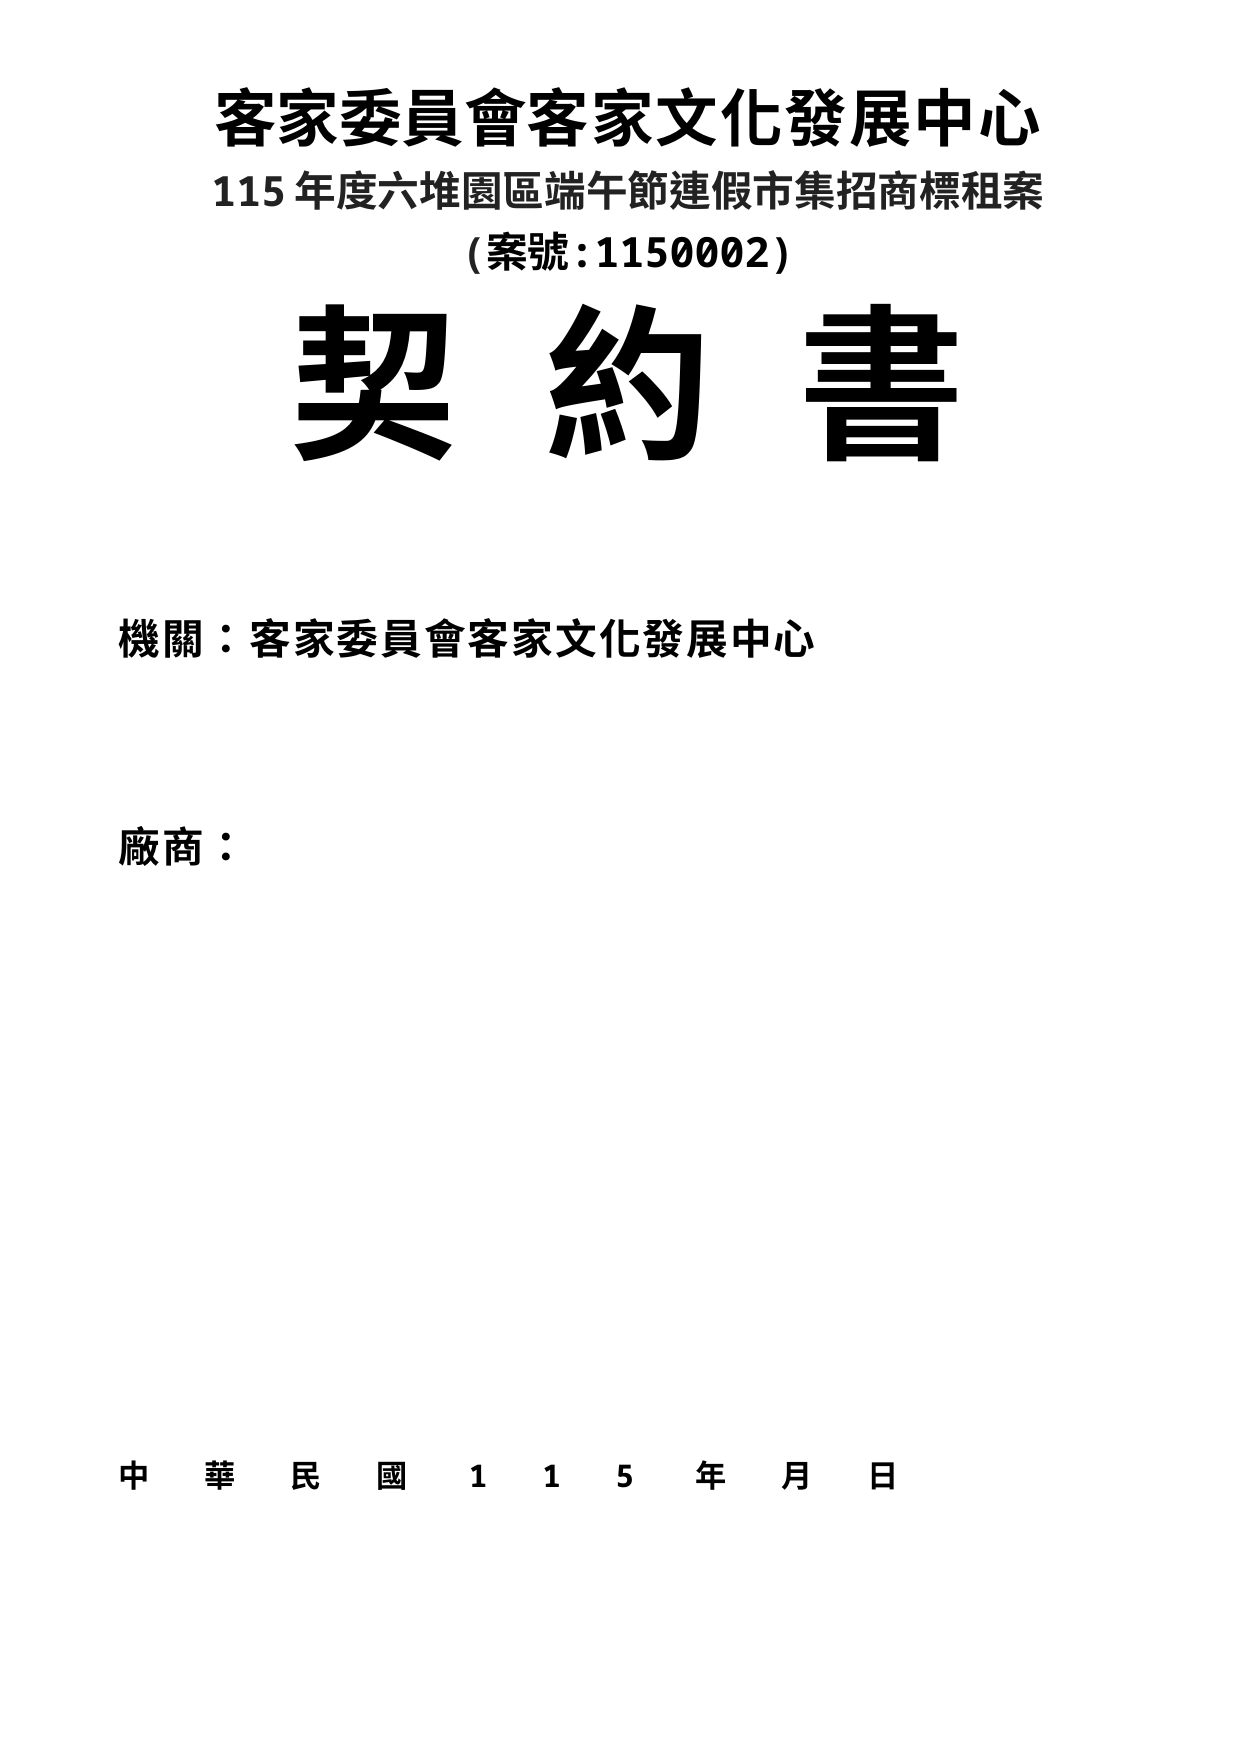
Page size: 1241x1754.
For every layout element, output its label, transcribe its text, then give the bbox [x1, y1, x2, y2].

text 中華民國115年月日 [118, 1321, 1137, 1529]
text 客家委員會客家文化發展中心 [118, 75, 1137, 158]
text 契 約 書 [118, 279, 1137, 488]
text (案號:1150002) [118, 219, 1137, 279]
text 機關：客家委員會客家文化發展中心 [118, 488, 1137, 696]
text 115年度六堆園區端午節連假市集招商標租案 [118, 158, 1137, 219]
text 廠商： [118, 696, 1137, 904]
